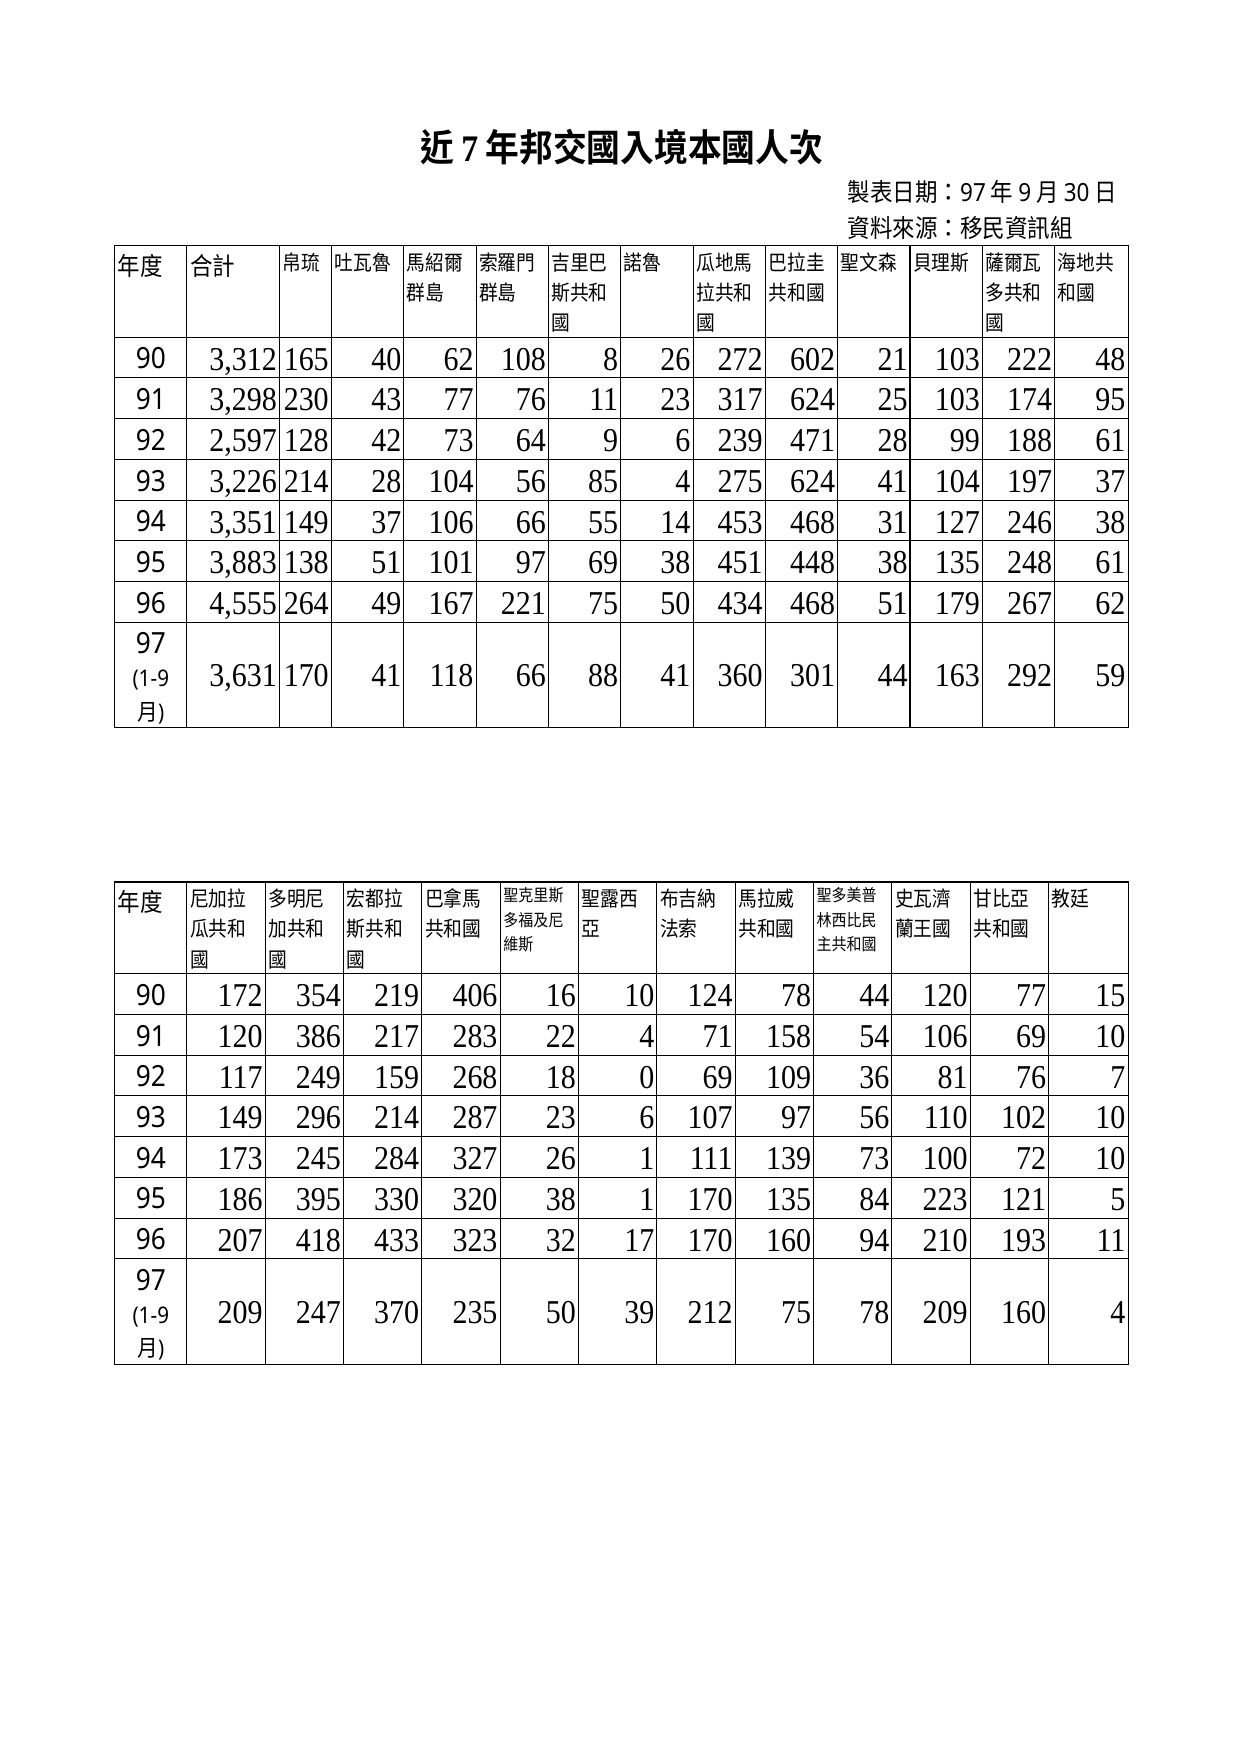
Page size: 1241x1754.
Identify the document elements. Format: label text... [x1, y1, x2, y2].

table_cell 38 [838, 541, 909, 581]
table_cell 50 [621, 582, 693, 622]
table_cell 246 [983, 501, 1054, 540]
table_cell 38 [501, 1178, 578, 1217]
table_cell 21 [838, 338, 909, 377]
table_cell 51 [332, 541, 403, 581]
table_cell 吉里巴斯共和國 [549, 246, 620, 337]
table_cell 135 [736, 1178, 813, 1217]
table_cell 75 [549, 582, 620, 622]
table_cell 94 [115, 1137, 186, 1177]
table_cell 聖文森 [838, 246, 909, 337]
table_cell 56 [477, 460, 548, 499]
table_cell 62 [404, 338, 476, 377]
table_cell 96 [115, 582, 186, 622]
table_cell 90 [115, 974, 186, 1014]
table_cell 2,597 [187, 419, 279, 459]
table_cell 4,555 [187, 582, 279, 622]
table_cell 110 [892, 1096, 970, 1136]
table_cell 264 [280, 582, 331, 622]
table_cell 5 [1049, 1178, 1128, 1217]
table_cell 433 [344, 1219, 421, 1258]
table_cell 170 [657, 1178, 735, 1217]
table_cell 28 [838, 419, 909, 459]
table_cell 418 [266, 1219, 343, 1258]
table_cell 323 [422, 1219, 500, 1258]
table_cell 3,883 [187, 541, 279, 581]
table_cell 94 [115, 501, 186, 540]
table_cell 602 [766, 338, 837, 377]
table_cell 121 [971, 1178, 1048, 1217]
table_cell 468 [766, 501, 837, 540]
table_cell 10 [1049, 1137, 1128, 1177]
table_cell 624 [766, 378, 837, 418]
table_header 宏都拉斯共和國 [344, 883, 421, 973]
table_header 聖克里斯多福及尼維斯 [501, 883, 578, 973]
table_cell 6 [621, 419, 693, 459]
table_cell 448 [766, 541, 837, 581]
table_cell 453 [694, 501, 765, 540]
table_cell 71 [657, 1015, 735, 1054]
table_cell 39 [579, 1259, 656, 1363]
table_cell 102 [971, 1096, 1048, 1136]
table_cell 4 [621, 460, 693, 499]
table_cell 76 [971, 1056, 1048, 1095]
table_cell 44 [814, 974, 891, 1014]
table_cell 209 [892, 1259, 970, 1363]
table_cell 年度 [115, 246, 186, 337]
table_cell 127 [911, 501, 982, 540]
table_cell 61 [1055, 419, 1128, 459]
table_cell 66 [477, 501, 548, 540]
table_cell 11 [1049, 1219, 1128, 1258]
table_cell 370 [344, 1259, 421, 1363]
table_cell 160 [971, 1259, 1048, 1363]
table_cell 95 [115, 1178, 186, 1217]
table_cell 292 [983, 623, 1054, 727]
table_cell 56 [814, 1096, 891, 1136]
table_cell 386 [266, 1015, 343, 1054]
table_cell 85 [549, 460, 620, 499]
table_cell 249 [266, 1056, 343, 1095]
table_cell 207 [187, 1219, 265, 1258]
table_cell 99 [911, 419, 982, 459]
table_cell 91 [115, 1015, 186, 1054]
table_cell 124 [657, 974, 735, 1014]
table_cell 97 (1-9月) [115, 623, 186, 727]
table_cell 165 [280, 338, 331, 377]
table_cell 139 [736, 1137, 813, 1177]
table_cell 223 [892, 1178, 970, 1217]
table_cell 188 [983, 419, 1054, 459]
table_cell 327 [422, 1137, 500, 1177]
table_cell 38 [621, 541, 693, 581]
table_cell 3,351 [187, 501, 279, 540]
table_cell 索羅門群島 [477, 246, 548, 337]
table_cell 0 [579, 1056, 656, 1095]
table_cell 97 (1-9月) [115, 1259, 186, 1363]
table_cell 14 [621, 501, 693, 540]
table_cell 138 [280, 541, 331, 581]
table_cell 245 [266, 1137, 343, 1177]
table_cell 186 [187, 1178, 265, 1217]
table_cell 158 [736, 1015, 813, 1054]
table_cell 275 [694, 460, 765, 499]
table_cell 103 [911, 338, 982, 377]
table_cell 172 [187, 974, 265, 1014]
table_cell 50 [501, 1259, 578, 1363]
table_cell 97 [477, 541, 548, 581]
table_cell 10 [579, 974, 656, 1014]
table_cell 4 [579, 1015, 656, 1054]
table_cell 210 [892, 1219, 970, 1258]
table_cell 92 [115, 1056, 186, 1095]
table_cell 354 [266, 974, 343, 1014]
table_cell 26 [621, 338, 693, 377]
table_cell 219 [344, 974, 421, 1014]
table_cell 239 [694, 419, 765, 459]
table_cell 貝理斯 [911, 246, 982, 337]
table_cell 159 [344, 1056, 421, 1095]
table_cell 217 [344, 1015, 421, 1054]
table_cell 209 [187, 1259, 265, 1363]
table_cell 230 [280, 378, 331, 418]
table_cell 111 [657, 1137, 735, 1177]
table_cell 1 [579, 1178, 656, 1217]
table_cell 73 [814, 1137, 891, 1177]
table_cell 320 [422, 1178, 500, 1217]
table_cell 360 [694, 623, 765, 727]
table_cell 26 [501, 1137, 578, 1177]
table_cell 149 [187, 1096, 265, 1136]
table_cell 44 [838, 623, 909, 727]
table_cell 62 [1055, 582, 1128, 622]
table_cell 3,312 [187, 338, 279, 377]
table_cell 214 [280, 460, 331, 499]
table_cell 37 [332, 501, 403, 540]
table_cell 1 [579, 1137, 656, 1177]
table_header 年度 [115, 883, 186, 973]
table_cell 37 [1055, 460, 1128, 499]
table_cell 55 [549, 501, 620, 540]
table_cell 59 [1055, 623, 1128, 727]
table_cell 395 [266, 1178, 343, 1217]
table_cell 38 [1055, 501, 1128, 540]
table_cell 97 [736, 1096, 813, 1136]
table_cell 135 [911, 541, 982, 581]
table_cell 巴拉圭共和國 [766, 246, 837, 337]
table_cell 合計 [187, 246, 279, 337]
table_cell [115, 173, 844, 245]
table_cell 78 [814, 1259, 891, 1363]
table_cell 77 [971, 974, 1048, 1014]
table_cell 174 [983, 378, 1054, 418]
table_cell 193 [971, 1219, 1048, 1258]
table_cell 51 [838, 582, 909, 622]
table_cell 93 [115, 1096, 186, 1136]
table_cell 268 [422, 1056, 500, 1095]
table_cell 16 [501, 974, 578, 1014]
table_cell 4 [1049, 1259, 1128, 1363]
table_cell 77 [404, 378, 476, 418]
table_cell 11 [549, 378, 620, 418]
table_cell 471 [766, 419, 837, 459]
table_cell 235 [422, 1259, 500, 1363]
table_header 多明尼加共和國 [266, 883, 343, 973]
table_cell 75 [736, 1259, 813, 1363]
table_cell 69 [549, 541, 620, 581]
table_cell 179 [911, 582, 982, 622]
table_header 甘比亞共和國 [971, 883, 1048, 973]
table_cell 93 [115, 460, 186, 499]
table_cell 222 [983, 338, 1054, 377]
table_cell 17 [579, 1219, 656, 1258]
table_cell 9 [549, 419, 620, 459]
table_cell 296 [266, 1096, 343, 1136]
table_cell 91 [115, 378, 186, 418]
table_cell 23 [501, 1096, 578, 1136]
table_cell 284 [344, 1137, 421, 1177]
table_cell 78 [736, 974, 813, 1014]
table_cell 624 [766, 460, 837, 499]
table_cell 10 [1049, 1015, 1128, 1054]
table_cell 104 [911, 460, 982, 499]
table_cell 瓜地馬拉共和國 [694, 246, 765, 337]
table_cell 41 [621, 623, 693, 727]
table_cell 212 [657, 1259, 735, 1363]
table_cell 451 [694, 541, 765, 581]
table_cell 69 [971, 1015, 1048, 1054]
table_cell 76 [477, 378, 548, 418]
table_cell 248 [983, 541, 1054, 581]
table_cell 81 [892, 1056, 970, 1095]
table_cell 214 [344, 1096, 421, 1136]
table_cell 海地共和國 [1055, 246, 1128, 337]
table_cell 120 [892, 974, 970, 1014]
table_cell 117 [187, 1056, 265, 1095]
table_cell 406 [422, 974, 500, 1014]
table_cell 104 [404, 460, 476, 499]
table_cell 267 [983, 582, 1054, 622]
table_cell 36 [814, 1056, 891, 1095]
table_cell 149 [280, 501, 331, 540]
table_cell 94 [814, 1219, 891, 1258]
table_cell 107 [657, 1096, 735, 1136]
table_cell 283 [422, 1015, 500, 1054]
table_header 布吉納法索 [657, 883, 735, 973]
table_cell 90 [115, 338, 186, 377]
table_cell 170 [657, 1219, 735, 1258]
table_cell 8 [549, 338, 620, 377]
table_cell 28 [332, 460, 403, 499]
table_cell 170 [280, 623, 331, 727]
table_cell 101 [404, 541, 476, 581]
table_cell 468 [766, 582, 837, 622]
table_cell 18 [501, 1056, 578, 1095]
table_cell 434 [694, 582, 765, 622]
table_header 馬拉威共和國 [736, 883, 813, 973]
table_cell 69 [657, 1056, 735, 1095]
table_cell 118 [404, 623, 476, 727]
table_cell 66 [477, 623, 548, 727]
table_cell 108 [477, 338, 548, 377]
table_cell 103 [911, 378, 982, 418]
table_cell 32 [501, 1219, 578, 1258]
table_header 聖多美普林西比民主共和國 [814, 883, 891, 973]
table_header 近7年邦交國入境本國人次 [115, 118, 1128, 172]
table_cell 6 [579, 1096, 656, 1136]
table_cell 48 [1055, 338, 1128, 377]
table_header 史瓦濟蘭王國 [892, 883, 970, 973]
table_cell 10 [1049, 1096, 1128, 1136]
table_cell 317 [694, 378, 765, 418]
table_cell 95 [1055, 378, 1128, 418]
table_cell 42 [332, 419, 403, 459]
table_header 巴拿馬共和國 [422, 883, 500, 973]
table_cell 120 [187, 1015, 265, 1054]
table_cell 馬紹爾群島 [404, 246, 476, 337]
table_cell 96 [115, 1219, 186, 1258]
table_cell 諾魯 [621, 246, 693, 337]
table_header 聖露西亞 [579, 883, 656, 973]
table_cell 製表日期：97年9月30日 資料來源：移民資訊組 [845, 173, 1128, 245]
table_cell 84 [814, 1178, 891, 1217]
table_cell 106 [404, 501, 476, 540]
table_cell 41 [838, 460, 909, 499]
table_cell 15 [1049, 974, 1128, 1014]
table_cell 72 [971, 1137, 1048, 1177]
table_header 教廷 [1049, 883, 1128, 973]
table_cell 22 [501, 1015, 578, 1054]
table_cell 167 [404, 582, 476, 622]
table_cell 25 [838, 378, 909, 418]
table_cell 49 [332, 582, 403, 622]
table_cell 41 [332, 623, 403, 727]
table_cell 7 [1049, 1056, 1128, 1095]
table_cell 64 [477, 419, 548, 459]
table_cell 247 [266, 1259, 343, 1363]
table_cell 197 [983, 460, 1054, 499]
table_cell 100 [892, 1137, 970, 1177]
table_cell 43 [332, 378, 403, 418]
table_cell 88 [549, 623, 620, 727]
table_cell 23 [621, 378, 693, 418]
table_cell 128 [280, 419, 331, 459]
table_cell 帛琉 [280, 246, 331, 337]
table_cell 54 [814, 1015, 891, 1054]
table_cell 287 [422, 1096, 500, 1136]
table_cell 薩爾瓦多共和國 [983, 246, 1054, 337]
table_cell 272 [694, 338, 765, 377]
table_cell 3,226 [187, 460, 279, 499]
table_cell 吐瓦魯 [332, 246, 403, 337]
table_cell 109 [736, 1056, 813, 1095]
table_cell 3,631 [187, 623, 279, 727]
table_cell 106 [892, 1015, 970, 1054]
table_cell 61 [1055, 541, 1128, 581]
table_cell 95 [115, 541, 186, 581]
table_cell 73 [404, 419, 476, 459]
table_cell 221 [477, 582, 548, 622]
table_cell 173 [187, 1137, 265, 1177]
table_cell 330 [344, 1178, 421, 1217]
table_cell 163 [911, 623, 982, 727]
table_cell 31 [838, 501, 909, 540]
table_cell 160 [736, 1219, 813, 1258]
table_cell 3,298 [187, 378, 279, 418]
table_cell 92 [115, 419, 186, 459]
table_header 尼加拉瓜共和國 [187, 883, 265, 973]
table_cell 40 [332, 338, 403, 377]
table_cell 301 [766, 623, 837, 727]
